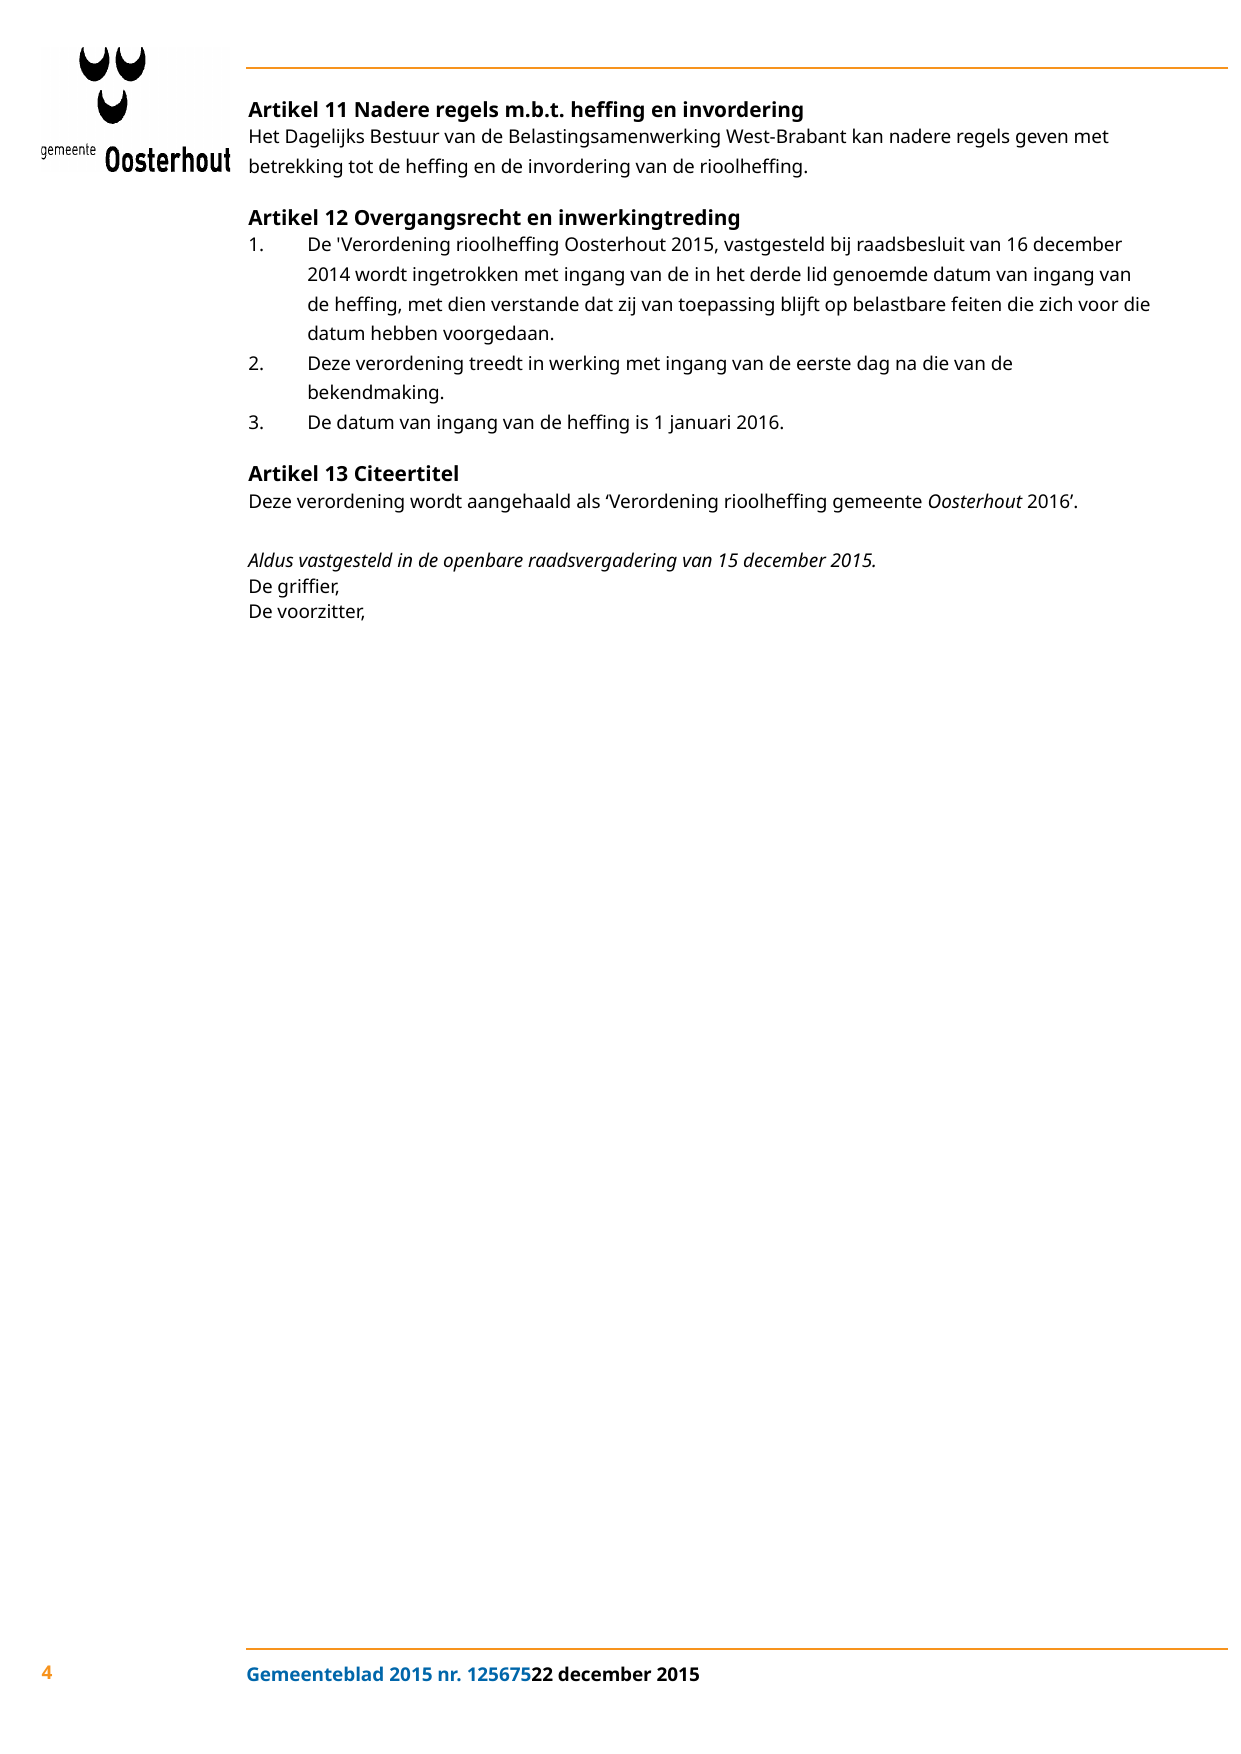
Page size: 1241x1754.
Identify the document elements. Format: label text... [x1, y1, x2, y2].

list De 'Verordening rioolheffing Oosterhout 2015, vastgesteld bij raadsbesluit van 16 december 2014 wordt ingetrokken met ingang van de in het derde lid genoemde datum van ingang van de heffing, met dien verstande dat zij van toepassing blijft op belastbare feiten die zich voor die datum hebben voorgedaan. [248, 232, 1152, 346]
text Artikel 13 Citeertitel [248, 459, 1152, 488]
list De datum van ingang van de heffing is 1 januari 2016. [248, 409, 1152, 435]
text Artikel 12 Overgangsrecht en inwerkingtreding [248, 203, 1152, 232]
list Deze verordening treedt in werking met ingang van de eerste dag na die van de bekendmaking. [248, 350, 1152, 405]
text Artikel 11 Nadere regels m.b.t. heffing en invordering [248, 95, 1152, 123]
text De griffier, [248, 573, 1152, 599]
text Deze verordening wordt aangehaald als ‘Verordening rioolheffing gemeente Oosterhout 2016’. [248, 488, 1152, 514]
text Aldus vastgesteld in de openbare raadsvergadering van 15 december 2015. [248, 547, 1152, 573]
picture [41, 47, 231, 172]
text Het Dagelijks Bestuur van de Belastingsamenwerking West-Brabant kan nadere regels geven met betrekking tot de heffing en de invordering van de rioolheffing. [248, 123, 1152, 178]
text De voorzitter, [248, 599, 1152, 624]
